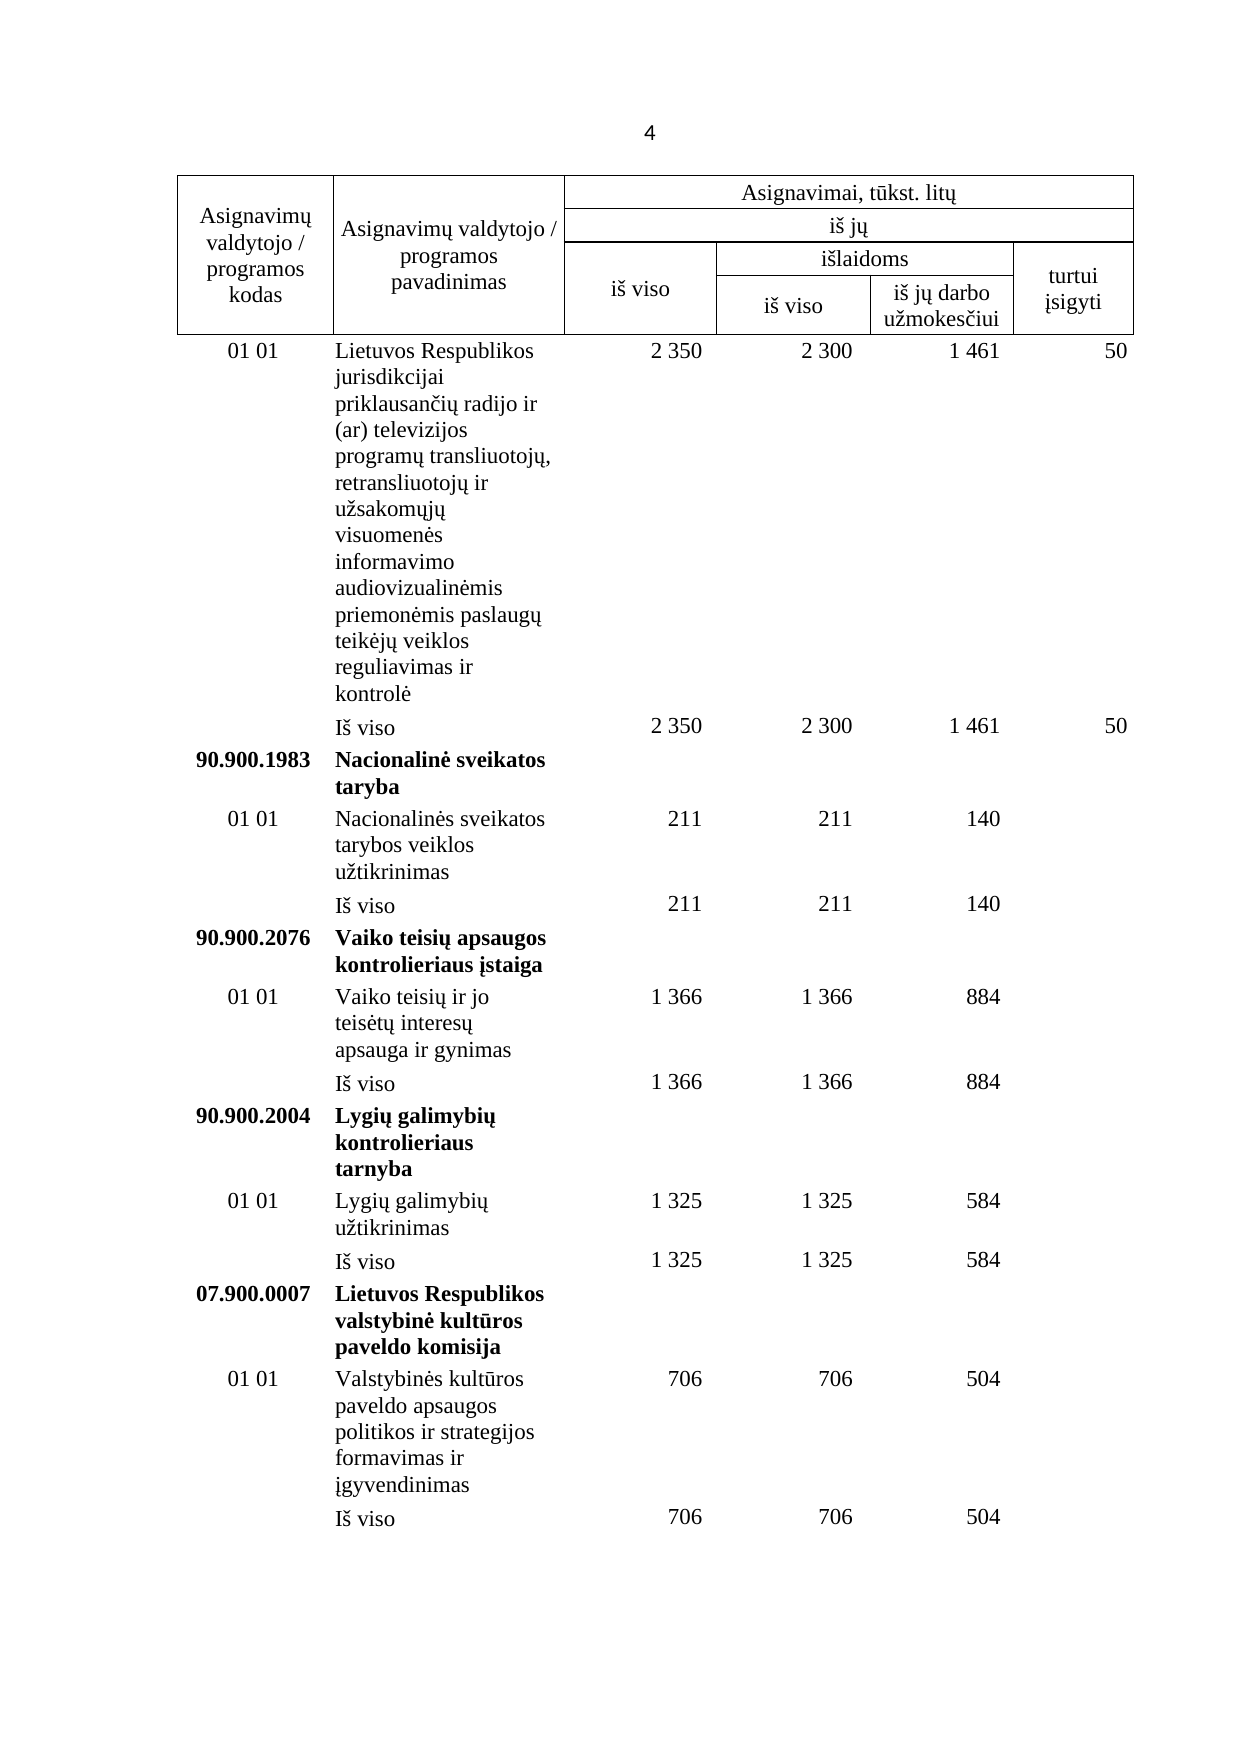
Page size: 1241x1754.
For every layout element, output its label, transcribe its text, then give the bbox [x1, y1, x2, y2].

table_cell 211 [708, 802, 858, 887]
table_cell 211 [558, 802, 708, 887]
table_header Asignavimų valdytojo / programos kodas [178, 176, 333, 334]
table_cell [1006, 1065, 1133, 1099]
table_cell 01 01 [177, 1185, 329, 1243]
table_cell 2 350 [558, 709, 708, 743]
table_cell [558, 922, 708, 980]
table_cell [1006, 1243, 1133, 1278]
table_cell 584 [858, 1185, 1006, 1243]
table_cell [1006, 1100, 1133, 1184]
table_cell [708, 1100, 858, 1184]
table_cell 01 01 [177, 980, 329, 1065]
table_header Asignavimai, tūkst. litų [565, 176, 1133, 208]
table_cell [1006, 1185, 1133, 1243]
table_cell Lietuvos Respublikos valstybinė kultūros paveldo komisija [329, 1278, 558, 1362]
table_cell 01 01 [177, 802, 329, 887]
table_cell 140 [858, 802, 1006, 887]
table_cell 1 325 [558, 1243, 708, 1278]
table_cell Iš viso [329, 1243, 558, 1278]
table_cell [858, 1278, 1006, 1362]
table_cell Lietuvos Respublikos jurisdikcijai priklausančių radijo ir (ar) televizijos programų transliuotojų, retransliuotojų ir užsakomųjų visuomenės informavimo audiovizualinėmis priemonėmis paslaugų teikėjų veiklos reguliavimas ir kontrolė [329, 335, 558, 709]
table_cell 1 325 [558, 1185, 708, 1243]
table_cell 90.900.1983 [177, 744, 329, 802]
table_cell [1006, 980, 1133, 1065]
table_cell 706 [558, 1500, 708, 1535]
table_cell [558, 744, 708, 802]
table_cell 1 461 [858, 709, 1006, 743]
table_cell iš viso [565, 243, 716, 334]
table_cell Lygių galimybių kontrolieriaus tarnyba [329, 1100, 558, 1184]
table_cell [1006, 887, 1133, 922]
table_cell Vaiko teisių apsaugos kontrolieriaus įstaiga [329, 922, 558, 980]
table_cell iš viso [717, 276, 870, 334]
table_cell Lygių galimybių užtikrinimas [329, 1185, 558, 1243]
table_cell Valstybinės kultūros paveldo apsaugos politikos ir strategijos formavimas ir įgyvendinimas [329, 1363, 558, 1500]
table_cell 504 [858, 1363, 1006, 1500]
table_cell [177, 1065, 329, 1099]
table_cell 584 [858, 1243, 1006, 1278]
table_cell 706 [708, 1363, 858, 1500]
table_header Asignavimų valdytojo / programos pavadinimas [334, 176, 564, 334]
table_cell Iš viso [329, 709, 558, 743]
table_cell Vaiko teisių ir jo teisėtų interesų apsauga ir gynimas [329, 980, 558, 1065]
table_cell 1 325 [708, 1243, 858, 1278]
table_cell išlaidoms [717, 243, 1013, 274]
table_cell [558, 1278, 708, 1362]
table_cell [1006, 922, 1133, 980]
table_cell 211 [708, 887, 858, 922]
table_cell 1 366 [558, 980, 708, 1065]
table_cell 90.900.2076 [177, 922, 329, 980]
table_cell 90.900.2004 [177, 1100, 329, 1184]
table_cell 01 01 [177, 1363, 329, 1500]
table_cell [177, 1500, 329, 1535]
table_cell 1 366 [708, 980, 858, 1065]
table_cell 50 [1006, 709, 1133, 743]
table_cell [708, 744, 858, 802]
table_cell [858, 922, 1006, 980]
table_cell [858, 1100, 1006, 1184]
table_cell 140 [858, 887, 1006, 922]
table_cell Nacionalinės sveikatos tarybos veiklos užtikrinimas [329, 802, 558, 887]
table_cell [1006, 1500, 1133, 1535]
table_cell Iš viso [329, 887, 558, 922]
table_cell 1 325 [708, 1185, 858, 1243]
table_cell 211 [558, 887, 708, 922]
table_cell [708, 1278, 858, 1362]
table_cell 50 [1006, 335, 1133, 709]
table_cell turtui įsigyti [1014, 243, 1133, 334]
table_cell Iš viso [329, 1500, 558, 1535]
table_cell 1 461 [858, 335, 1006, 709]
table_cell [1006, 802, 1133, 887]
table_cell Nacionalinė sveikatos taryba [329, 744, 558, 802]
table_cell [177, 887, 329, 922]
table_cell [708, 922, 858, 980]
table_cell 2 300 [708, 335, 858, 709]
table_cell iš jų darbo užmokesčiui [871, 276, 1013, 334]
table_cell 706 [708, 1500, 858, 1535]
table_cell [177, 1243, 329, 1278]
table_cell [858, 744, 1006, 802]
table_cell [1006, 1278, 1133, 1362]
table_cell iš jų [565, 209, 1133, 241]
table_cell Iš viso [329, 1065, 558, 1099]
table_cell 2 350 [558, 335, 708, 709]
table_cell 504 [858, 1500, 1006, 1535]
table_cell [558, 1100, 708, 1184]
table_cell 1 366 [708, 1065, 858, 1099]
table_cell [1006, 744, 1133, 802]
table_cell 1 366 [558, 1065, 708, 1099]
table_cell 884 [858, 980, 1006, 1065]
table_cell 884 [858, 1065, 1006, 1099]
table_cell [177, 709, 329, 743]
table_cell 706 [558, 1363, 708, 1500]
table_cell 07.900.0007 [177, 1278, 329, 1362]
table_cell 2 300 [708, 709, 858, 743]
table_cell [1006, 1363, 1133, 1500]
table_cell 01 01 [177, 335, 329, 709]
